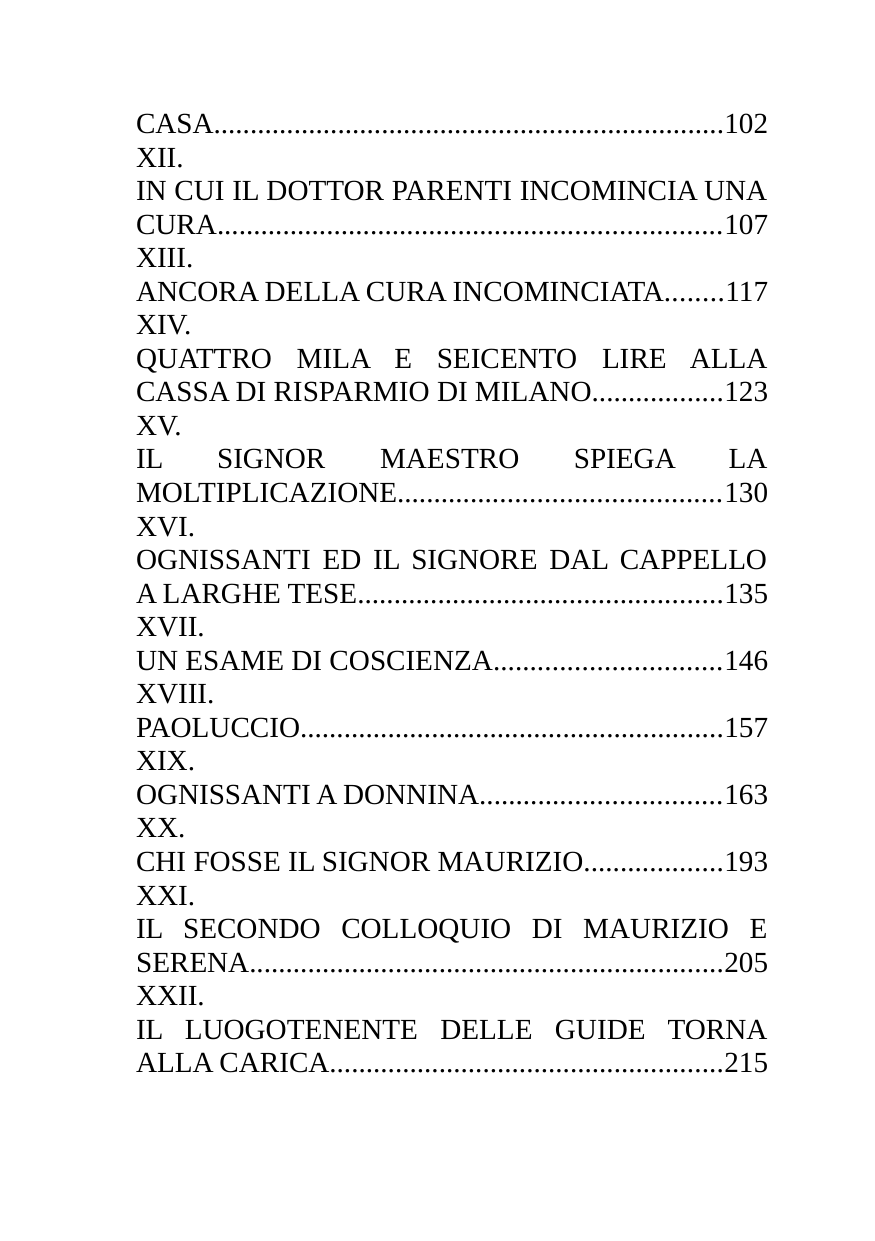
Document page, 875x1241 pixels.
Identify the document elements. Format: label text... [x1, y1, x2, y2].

text XVIII. PAOLUCCIO. 157 [136, 676, 768, 743]
text XIX. OGNISSANTI A DONNINA. 163 [136, 743, 768, 811]
text XXII. IL LUOGOTENENTE DELLE GUIDE TORNA ALLA CARICA. 215 [136, 978, 768, 1079]
text XV. IL SIGNOR MAESTRO SPIEGA LA MOLTIPLICAZIONE. 130 [136, 408, 768, 509]
text XI. LA SIGNORINA OLIMPIA FA GLI ONORI DI CASA. 102 [136, 106, 768, 140]
text XX. CHI FOSSE IL SIGNOR MAURIZIO. 193 [136, 811, 768, 878]
text XII. IN CUI IL DOTTOR PARENTI INCOMINCIA UNA CURA. 107 [136, 140, 768, 240]
text XVI. OGNISSANTI ED IL SIGNORE DAL CAPPELLO A LARGHE TESE. 135 [136, 509, 768, 609]
text XVII. UN ESAME DI COSCIENZA. 146 [136, 609, 768, 676]
text XXI. IL SECONDO COLLOQUIO DI MAURIZIO E SERENA. 205 [136, 878, 768, 978]
text XIV. QUATTRO MILA E SEICENTO LIRE ALLA CASSA DI RISPARMIO DI MILANO. 123 [136, 307, 768, 408]
text XIII. ANCORA DELLA CURA INCOMINCIATA. 117 [136, 240, 768, 307]
